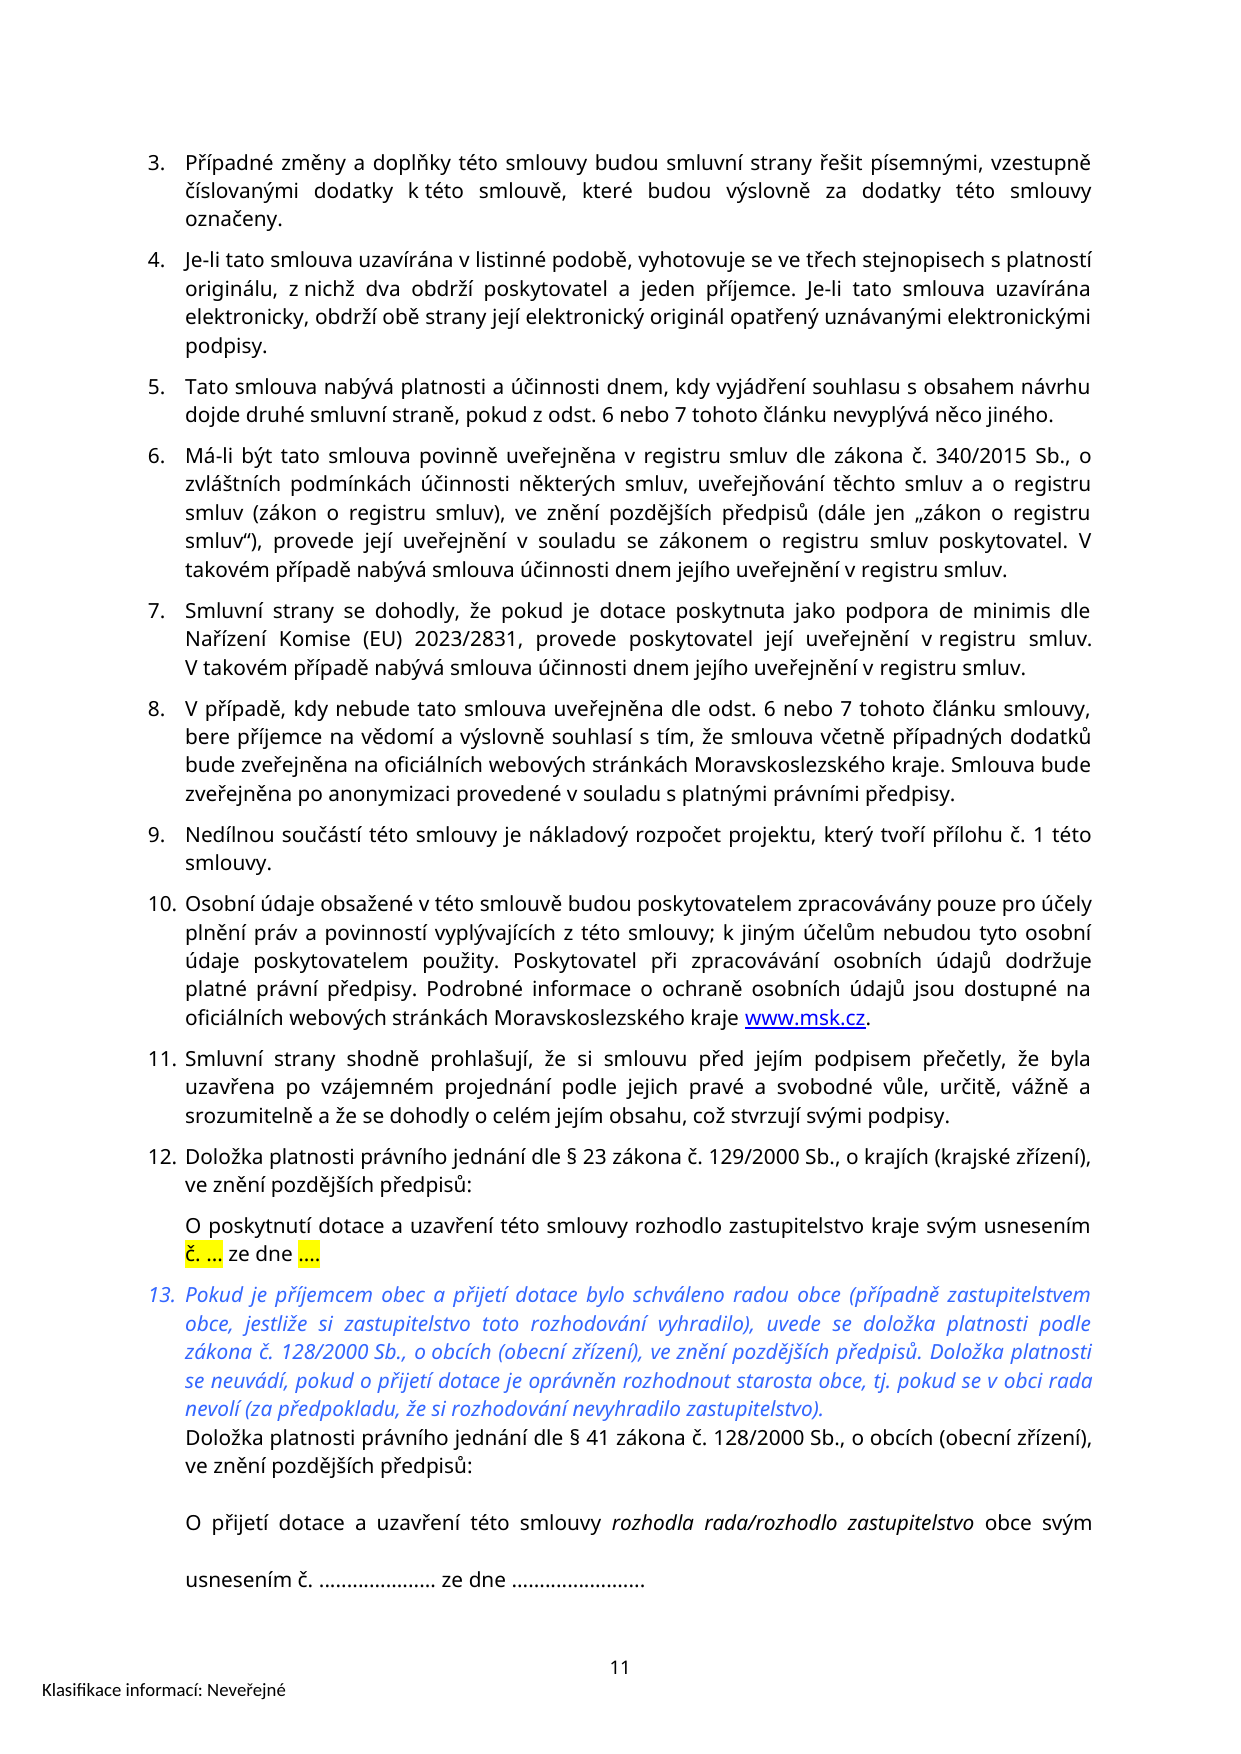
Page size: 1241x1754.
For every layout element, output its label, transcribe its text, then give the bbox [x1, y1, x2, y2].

text Doložka platnosti právního jednání dle § 41 zákona č. 128/2000 Sb., o obcích (obecní zřízení), ve znění pozdějších předpisů: [185, 1423, 1092, 1479]
list Je-li tato smlouva uzavírána v listinné podobě, vyhotovuje se ve třech stejnopisech s platností originálu, z nichž dva obdrží poskytovatel a jeden příjemce. Je-li tato smlouva uzavírána elektronicky, obdrží obě strany její elektronický originál opatřený uznávanými elektronickými podpisy. [148, 246, 1092, 359]
list Tato smlouva nabývá platnosti a účinnosti dnem, kdy vyjádření souhlasu s obsahem návrhu dojde druhé smluvní straně, pokud z odst. 6 nebo 7 tohoto článku nevyplývá něco jiného. [148, 372, 1092, 429]
list V případě, kdy nebude tato smlouva uveřejněna dle odst. 6 nebo 7 tohoto článku smlouvy, bere příjemce na vědomí a výslovně souhlasí s tím, že smlouva včetně případných dodatků bude zveřejněna na oficiálních webových stránkách Moravskoslezského kraje. Smlouva bude zveřejněna po anonymizaci provedené v souladu s platnými právními předpisy. [148, 694, 1092, 807]
list Nedílnou součástí této smlouvy je nákladový rozpočet projektu, který tvoří přílohu č. 1 této smlouvy. [148, 820, 1092, 877]
list Osobní údaje obsažené v této smlouvě budou poskytovatelem zpracovávány pouze pro účely plnění práv a povinností vyplývajících z této smlouvy; k jiným účelům nebudou tyto osobní údaje poskytovatelem použity. Poskytovatel při zpracovávání osobních údajů dodržuje platné právní předpisy. Podrobné informace o ochraně osobních údajů jsou dostupné na oficiálních webových stránkách Moravskoslezského kraje www.msk.cz. [148, 889, 1092, 1031]
list Smluvní strany shodně prohlašují, že si smlouvu před jejím podpisem přečetly, že byla uzavřena po vzájemném projednání podle jejich pravé a svobodné vůle, určitě, vážně a srozumitelně a že se dohodly o celém jejím obsahu, což stvrzují svými podpisy. [148, 1044, 1092, 1129]
list Smluvní strany se dohodly, že pokud je dotace poskytnuta jako podpora de minimis dle Nařízení Komise (EU) 2023/2831, provede poskytovatel její uveřejnění v registru smluv. V takovém případě nabývá smlouva účinnosti dnem jejího uveřejnění v registru smluv. [148, 596, 1092, 681]
list Má-li být tato smlouva povinně uveřejněna v registru smluv dle zákona č. 340/2015 Sb., o zvláštních podmínkách účinnosti některých smluv, uveřejňování těchto smluv a o registru smluv (zákon o registru smluv), ve znění pozdějších předpisů (dále jen „zákon o registru smluv“), provede její uveřejnění v souladu se zákonem o registru smluv poskytovatel. V takovém případě nabývá smlouva účinnosti dnem jejího uveřejnění v registru smluv. [148, 441, 1092, 583]
list Případné změny a doplňky této smlouvy budou smluvní strany řešit písemnými, vzestupně číslovanými dodatky k této smlouvě, které budou výslovně za dodatky této smlouvy označeny. [148, 148, 1092, 233]
list Doložka platnosti právního jednání dle § 23 zákona č. 129/2000 Sb., o krajích (krajské zřízení), ve znění pozdějších předpisů: [148, 1142, 1092, 1199]
list Pokud je příjemcem obec a přijetí dotace bylo schváleno radou obce (případně zastupitelstvem obce, jestliže si zastupitelstvo toto rozhodování vyhradilo), uvede se doložka platnosti podle zákona č. 128/2000 Sb., o obcích (obecní zřízení), ve znění pozdějších předpisů. Doložka platnosti se neuvádí, pokud o přijetí dotace je oprávněn rozhodnout starosta obce, tj. pokud se v obci rada nevolí (za předpokladu, že si rozhodování nevyhradilo zastupitelstvo). [148, 1281, 1092, 1423]
text O přijetí dotace a uzavření této smlouvy rozhodla rada/rozhodlo zastupitelstvo obce svým usnesením č. ..................... ze dne ........................ [185, 1508, 1092, 1593]
text O poskytnutí dotace a uzavření této smlouvy rozhodlo zastupitelstvo kraje svým usnesením č. ... ze dne .... [185, 1211, 1092, 1268]
